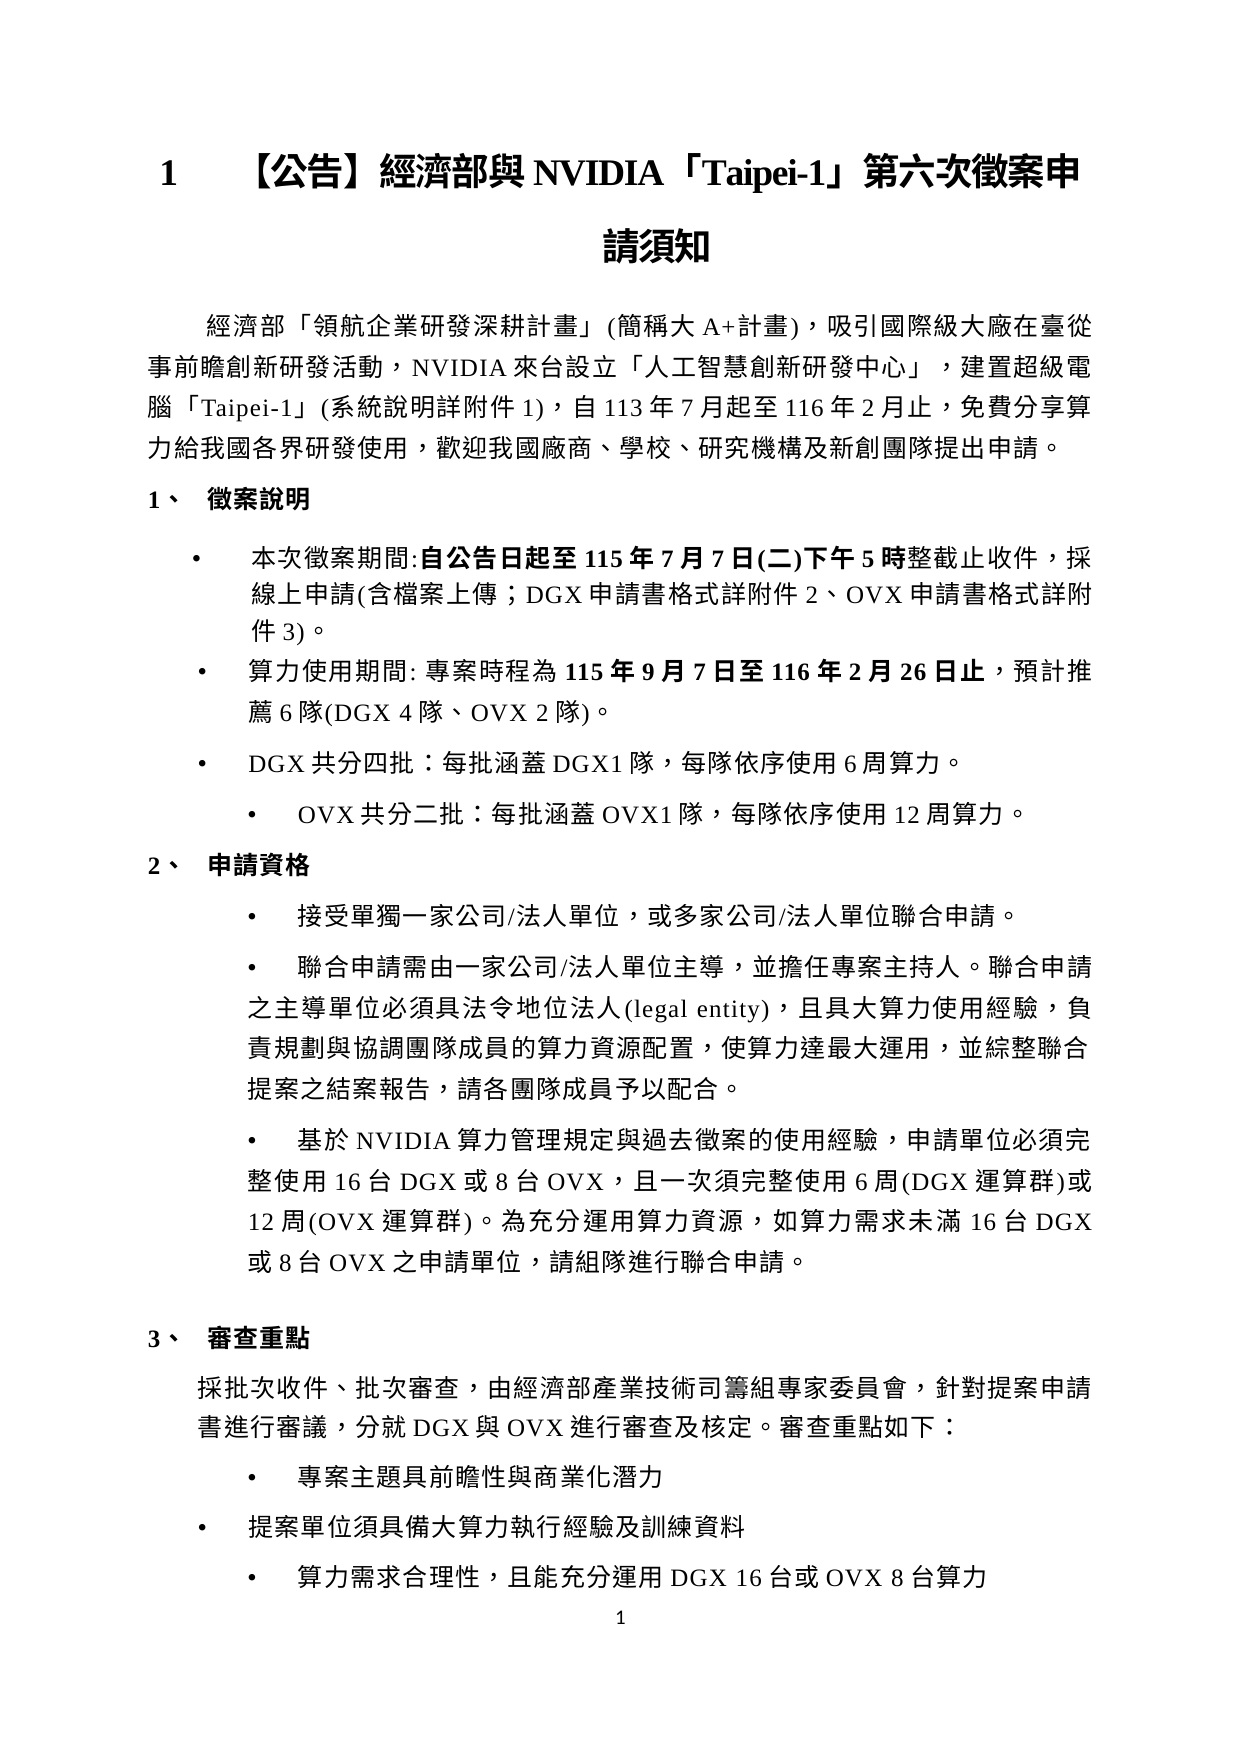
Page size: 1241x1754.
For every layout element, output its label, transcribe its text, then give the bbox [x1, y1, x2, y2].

text 採批次收件、批次審查，由經濟部產業技術司籌組專家委員會，針對提案申請書進行審議，分就DGX與OVX進行審查及核定。審查重點如下： [198, 1365, 1092, 1444]
list 徵案說明 [148, 475, 1092, 516]
list OVX共分二批：每批涵蓋OVX1隊，每隊依序使用12周算力。 [248, 790, 1092, 831]
list 基於NVIDIA算力管理規定與過去徵案的使用經驗，申請單位必須完整使用16台DGX或8台OVX，且一次須完整使用6周(DGX運算群)或12周(OVX運算群)。為充分運用算力資源，如算力需求未滿16台DGX或8台OVX之申請單位，請組隊進行聯合申請。 [248, 1116, 1092, 1278]
list 本次徵案期間:自公告日起至115年7月7日(二)下午5時整截止收件，採線上申請(含檔案上傳；DGX申請書格式詳附件2、OVX申請書格式詳附件3)。 [192, 538, 1092, 647]
list 算力需求合理性，且能充分運用DGX 16台或OVX 8台算力 [248, 1554, 1092, 1594]
list DGX共分四批：每批涵蓋DGX1隊，每隊依序使用6周算力。 [198, 739, 1092, 779]
list 申請資格 [148, 841, 1092, 882]
subtitle 【公告】經濟部與NVIDIA「Taipei-1」第六次徵案申請須知 [148, 121, 1092, 271]
list 專案主題具前瞻性與商業化潛力 [248, 1454, 1092, 1494]
list 提案單位須具備大算力執行經驗及訓練資料 [198, 1504, 1092, 1544]
list 聯合申請需由一家公司/法人單位主導，並擔任專案主持人。聯合申請之主導單位必須具法令地位法人(legal entity)，且具大算力使用經驗，負責規劃與協調團隊成員的算力資源配置，使算力達最大運用，並綜整聯合提案之結案報告，請各團隊成員予以配合。 [248, 943, 1092, 1106]
text 經濟部「領航企業研發深耕計畫」(簡稱大A+計畫)，吸引國際級大廠在臺從事前瞻創新研發活動，NVIDIA來台設立「人工智慧創新研發中心」，建置超級電腦「Taipei-1」(系統說明詳附件1)，自113年7月起至116年2月止，免費分享算力給我國各界研發使用，歡迎我國廠商、學校、研究機構及新創團隊提出申請。 [148, 302, 1092, 464]
list 接受單獨一家公司/法人單位，或多家公司/法人單位聯合申請。 [248, 892, 1092, 933]
list 審查重點 [148, 1314, 1092, 1354]
list 算力使用期間: 專案時程為115年9月7日至116年2月26日止，預計推薦6隊(DGX 4隊、OVX 2隊)。 [198, 647, 1092, 728]
